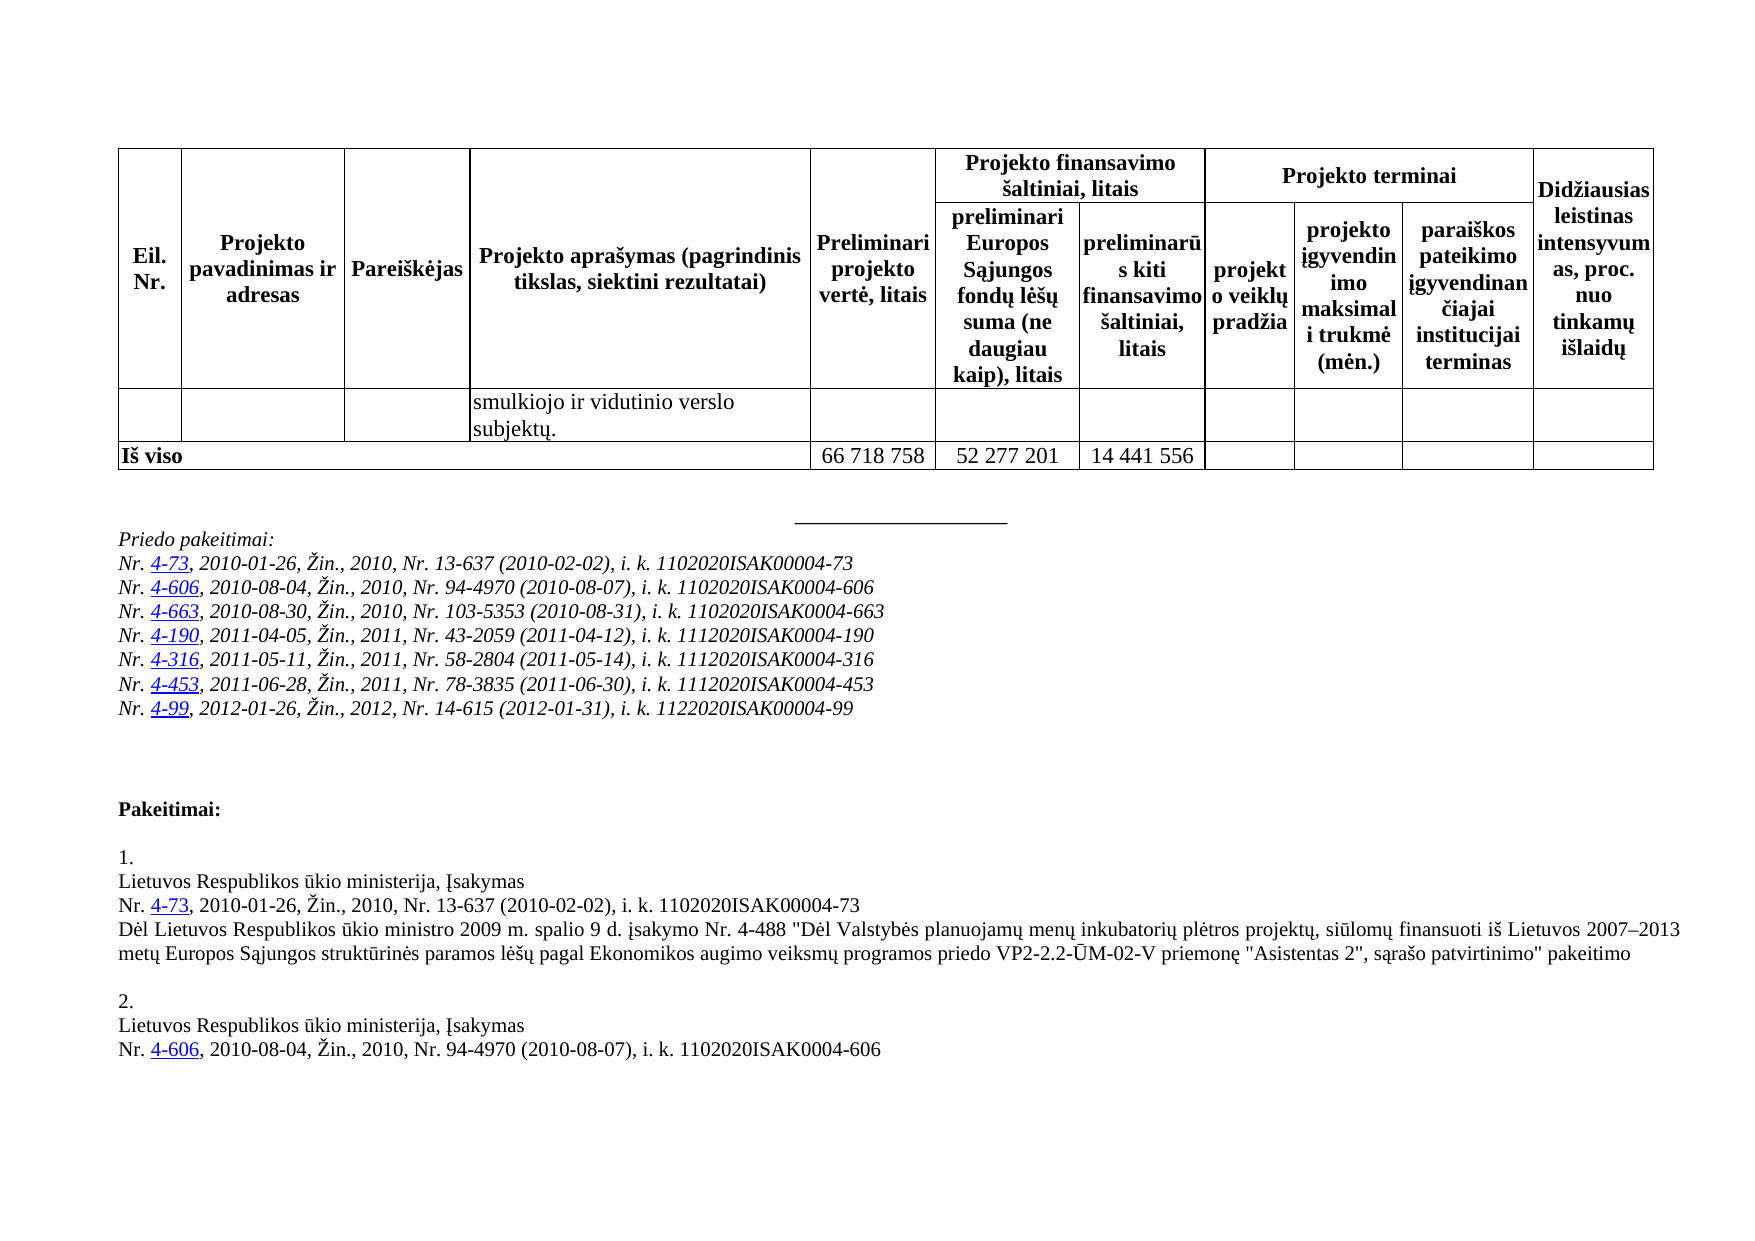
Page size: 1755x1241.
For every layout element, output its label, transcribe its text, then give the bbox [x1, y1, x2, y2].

table_cell [936, 389, 1079, 441]
table_header Eil. Nr. [119, 149, 181, 387]
text Priedo pakeitimai: [118, 527, 1683, 551]
table_header Didžiausias leistinas intensyvumas, proc. nuo tinkamų išlaidų [1534, 149, 1653, 387]
table_header Projekto finansavimo šaltiniai, litais [936, 149, 1204, 202]
table_cell preliminarūs kiti finansavimo šaltiniai, litais [1080, 203, 1204, 387]
table_cell 66 718 758 [811, 442, 935, 468]
table_header Projekto aprašymas (pagrindinis tikslas, siektini rezultatai) [471, 149, 810, 387]
text _________________ [118, 498, 1683, 527]
table_header Pareiškėjas [345, 149, 469, 387]
table_cell [1295, 442, 1402, 468]
table_cell projekto įgyvendinimo maksimali trukmė (mėn.) [1295, 203, 1402, 387]
table_cell [1534, 389, 1653, 441]
text 1. [118, 844, 1683, 869]
text Lietuvos Respublikos ūkio ministerija, Įsakymas [118, 869, 1683, 893]
table_cell [345, 389, 469, 441]
table_cell [182, 389, 344, 441]
text Nr. 4-606, 2010-08-04, Žin., 2010, Nr. 94-4970 (2010-08-07), i. k. 1102020ISAK0004-606 [118, 1037, 1683, 1061]
table_cell [119, 389, 181, 441]
text Nr. 4-73, 2010-01-26, Žin., 2010, Nr. 13-637 (2010-02-02), i. k. 1102020ISAK00004-73 [118, 551, 1683, 575]
table_cell [1534, 442, 1653, 468]
table_cell smulkiojo ir vidutinio verslo subjektų. [471, 389, 810, 441]
text 2. [118, 989, 1683, 1013]
text Nr. 4-316, 2011-05-11, Žin., 2011, Nr. 58-2804 (2011-05-14), i. k. 1112020ISAK0004-316 [118, 647, 1683, 671]
table_cell [1403, 389, 1533, 441]
table_header Preliminari projekto vertė, litais [811, 149, 935, 387]
table_cell paraiškos pateikimo įgyvendinančiajai institucijai terminas [1403, 203, 1533, 387]
table_header Projekto terminai [1206, 149, 1533, 202]
table_cell [811, 389, 935, 441]
table_cell [1080, 389, 1204, 441]
text Pakeitimai: [118, 796, 1683, 821]
table_cell [1295, 389, 1402, 441]
text Nr. 4-606, 2010-08-04, Žin., 2010, Nr. 94-4970 (2010-08-07), i. k. 1102020ISAK0004-606 [118, 575, 1683, 599]
text Nr. 4-99, 2012-01-26, Žin., 2012, Nr. 14-615 (2012-01-31), i. k. 1122020ISAK00004-99 [118, 696, 1683, 719]
table_cell preliminari Europos Sąjungos fondų lėšų suma (ne daugiau kaip), litais [936, 203, 1079, 387]
table_cell projekto veiklų pradžia [1206, 203, 1294, 387]
table_cell [1206, 442, 1294, 468]
table_cell 14 441 556 [1080, 442, 1204, 468]
text Lietuvos Respublikos ūkio ministerija, Įsakymas [118, 1013, 1683, 1037]
text Dėl Lietuvos Respublikos ūkio ministro 2009 m. spalio 9 d. įsakymo Nr. 4-488 "Dėl Valstybės planuojamų menų inkubatorių plėtros projektų, siūlomų finansuoti iš Lietuvos 2007–2013 metų Europos Sąjungos struktūrinės paramos lėšų pagal Ekonomikos augimo veiksmų programos priedo VP2-2.2-ŪM-02-V priemonę "Asistentas 2", sąrašo patvirtinimo" pakeitimo [118, 917, 1683, 965]
table_header Projekto pavadinimas ir adresas [182, 149, 344, 387]
table_cell [1206, 389, 1294, 441]
text Nr. 4-190, 2011-04-05, Žin., 2011, Nr. 43-2059 (2011-04-12), i. k. 1112020ISAK0004-190 [118, 623, 1683, 647]
table_cell [1403, 442, 1533, 468]
table_cell 52 277 201 [936, 442, 1079, 468]
text Nr. 4-453, 2011-06-28, Žin., 2011, Nr. 78-3835 (2011-06-30), i. k. 1112020ISAK0004-453 [118, 671, 1683, 696]
table_cell Iš viso [119, 442, 810, 468]
text Nr. 4-73, 2010-01-26, Žin., 2010, Nr. 13-637 (2010-02-02), i. k. 1102020ISAK00004-73 [118, 893, 1683, 917]
text Nr. 4-663, 2010-08-30, Žin., 2010, Nr. 103-5353 (2010-08-31), i. k. 1102020ISAK0004-663 [118, 599, 1683, 623]
